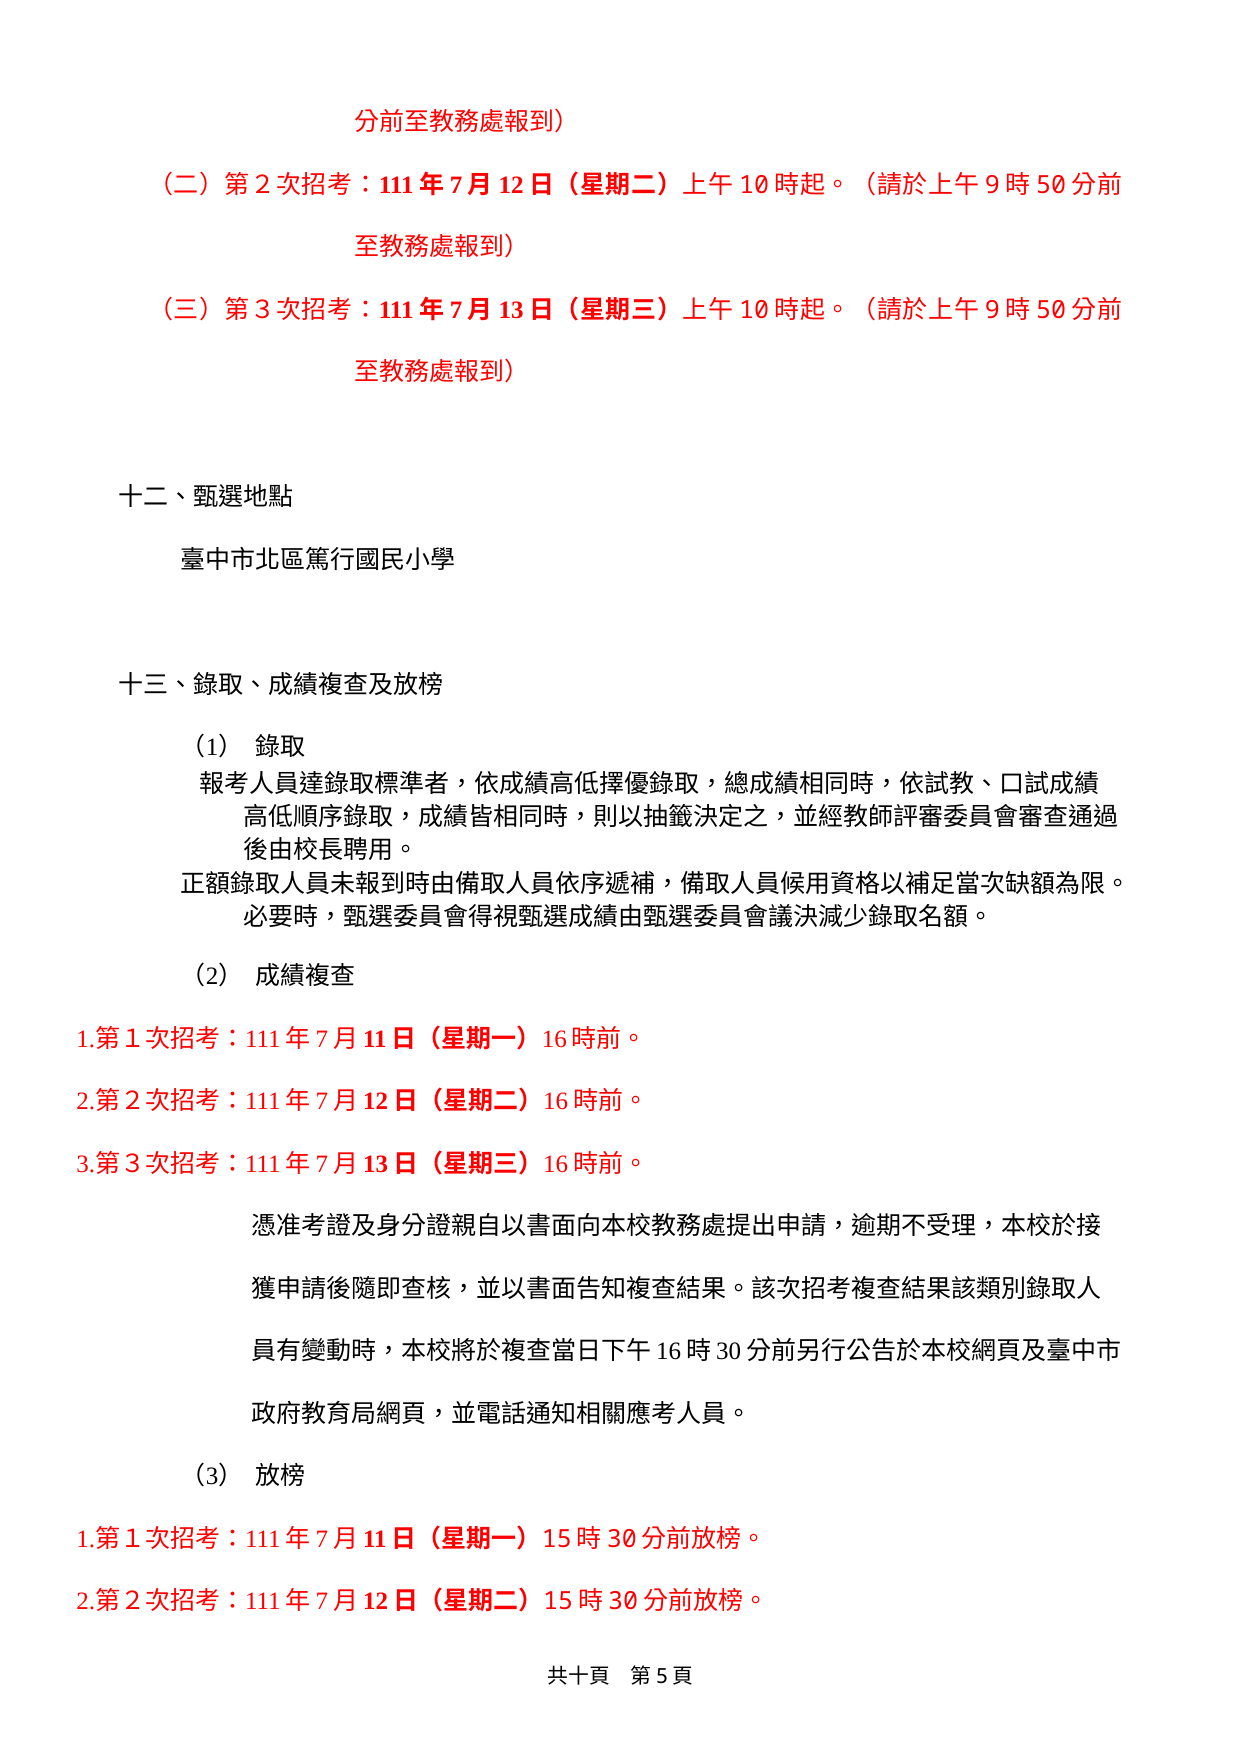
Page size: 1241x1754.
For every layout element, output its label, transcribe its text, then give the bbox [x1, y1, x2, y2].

text 2.第２次招考：111年7月12日（星期二）16時前。 [76, 1057, 1122, 1120]
text （三）第３次招考：111年7月13日（星期三）上午10時起。（請於上午9時50分前至教務處報到） [148, 266, 1122, 391]
text （二）第２次招考：111年7月12日（星期二）上午10時起。（請於上午9時50分前至教務處報到） [148, 141, 1122, 266]
text 臺中市北區篤行國民小學 [181, 516, 1122, 578]
list 成績複查 [181, 932, 1122, 995]
text 分前至教務處報到） [148, 78, 1122, 141]
text 1.第１次招考：111年7月11日（星期一）16時前。 [76, 995, 1122, 1057]
text 3.第３次招考：111年7月13日（星期三）16時前。 [76, 1120, 1122, 1182]
list 錄取 [181, 703, 1122, 766]
text 十二、甄選地點 [118, 453, 1122, 516]
text 報考人員達錄取標準者，依成績高低擇優錄取，總成績相同時，依試教、口試成績高低順序錄取，成績皆相同時，則以抽籤決定之，並經教師評審委員會審查通過後由校長聘用。 [156, 766, 1122, 866]
text 1.第１次招考：111年7月11日（星期一）15時30分前放榜。 [76, 1495, 1122, 1557]
text 正額錄取人員未報到時由備取人員依序遞補，備取人員候用資格以補足當次缺額為限。必要時，甄選委員會得視甄選成績由甄選委員會議決減少錄取名額。 [118, 866, 1122, 932]
text 2.第２次招考：111年7月12日（星期二）15時30分前放榜。 [76, 1557, 1122, 1620]
text 憑准考證及身分證親自以書面向本校教務處提出申請，逾期不受理，本校於接獲申請後隨即查核，並以書面告知複查結果。該次招考複查結果該類別錄取人員有變動時，本校將於複查當日下午16時30分前另行公告於本校網頁及臺中市政府教育局網頁，並電話通知相關應考人員。 [251, 1182, 1122, 1432]
text 十三、錄取、成績複查及放榜 [118, 641, 1122, 703]
list 放榜 [181, 1432, 1122, 1495]
